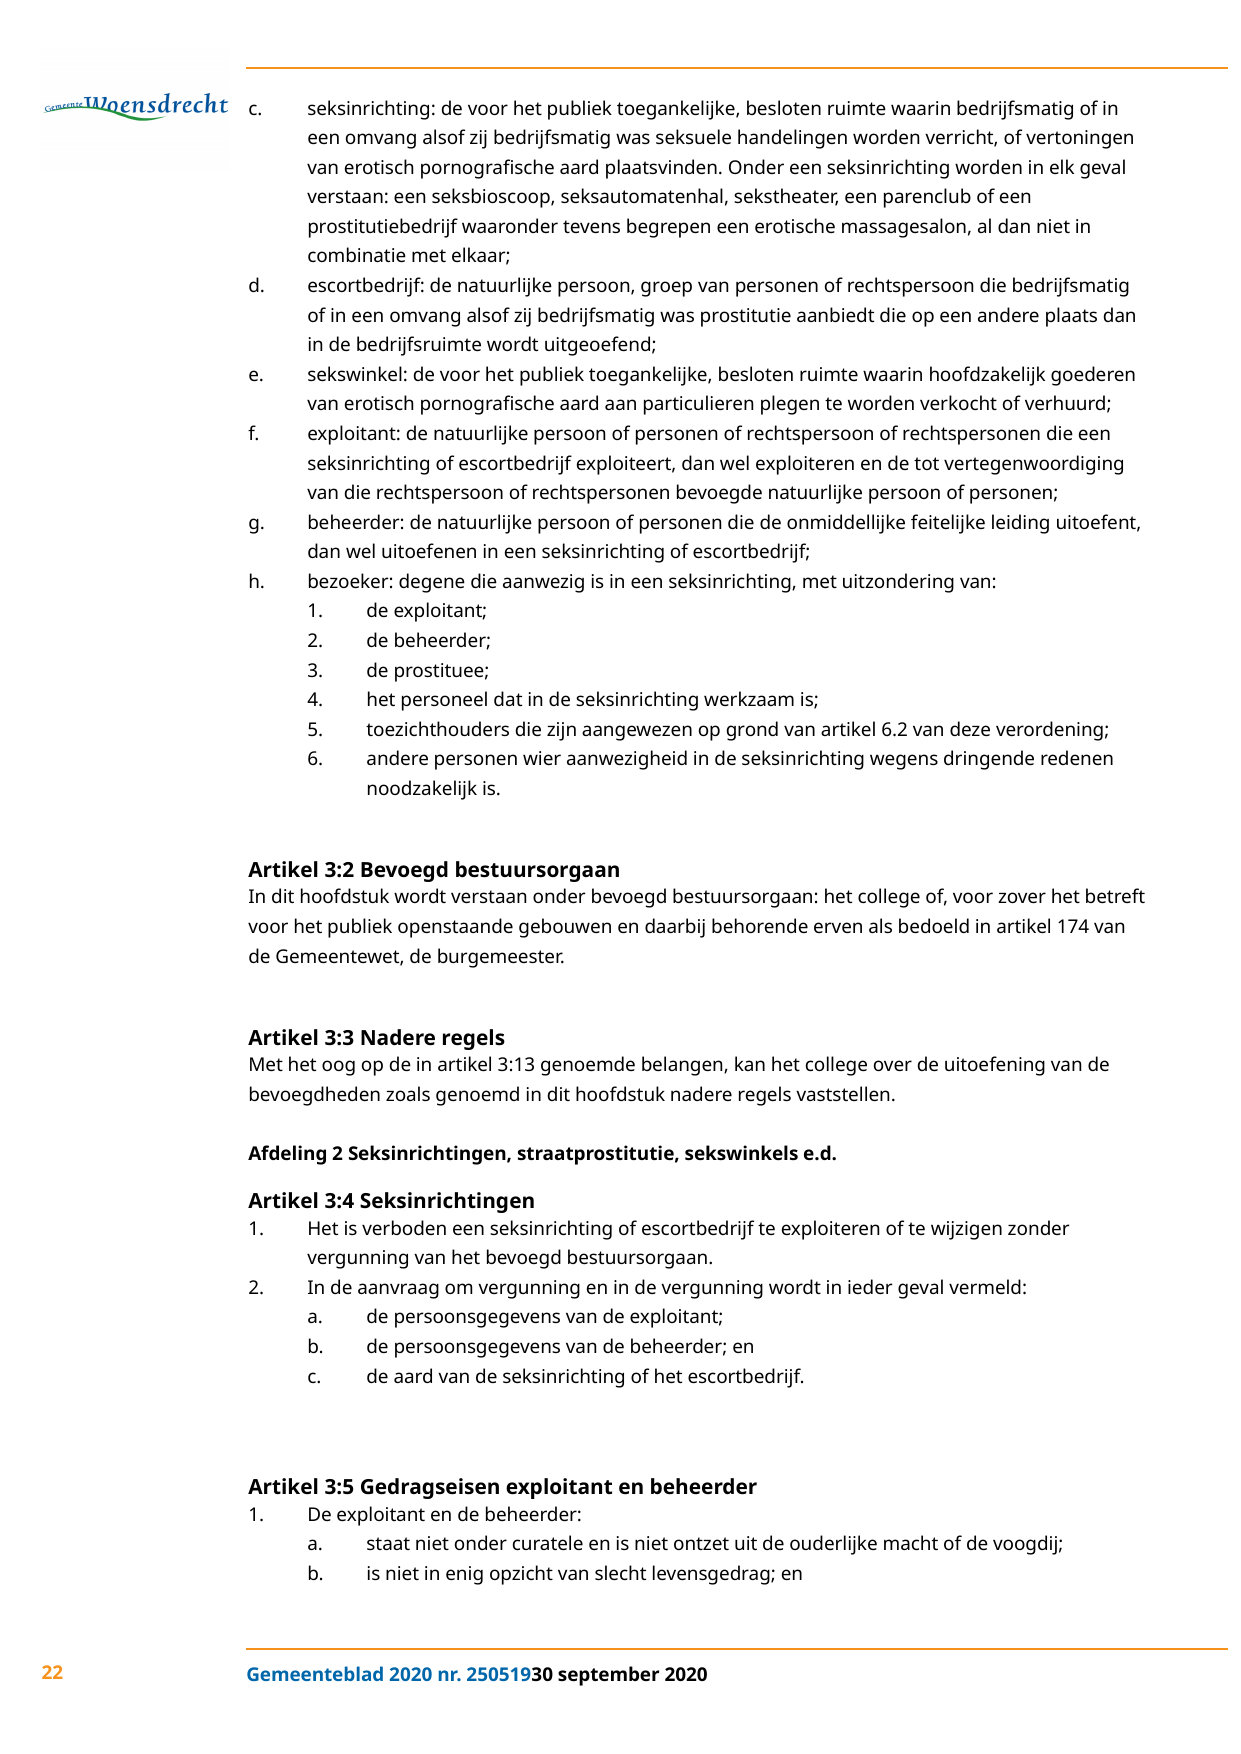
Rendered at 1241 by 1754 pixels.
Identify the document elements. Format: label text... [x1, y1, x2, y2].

text Artikel 3:5 Gedragseisen exploitant en beheerder [248, 1472, 1152, 1501]
list andere personen wier aanwezigheid in de seksinrichting wegens dringende redenen noodzakelijk is. [307, 746, 1152, 801]
text Afdeling 2 Seksinrichtingen, straatprostitutie, sekswinkels e.d. [248, 1140, 1152, 1166]
text Met het oog op de in artikel 3:13 genoemde belangen, kan het college over de uitoefening van de bevoegdheden zoals genoemd in dit hoofdstuk nadere regels vaststellen. [248, 1051, 1152, 1107]
list sekswinkel: de voor het publiek toegankelijke, besloten ruimte waarin hoofdzakelijk goederen van erotisch pornografische aard aan particulieren plegen te worden verkocht of verhuurd; [248, 361, 1152, 416]
list In de aanvraag om vergunning en in de vergunning wordt in ieder geval vermeld: [248, 1274, 1152, 1300]
list de prostituee; [307, 657, 1152, 683]
list bezoeker: degene die aanwezig is in een seksinrichting, met uitzondering van: [248, 568, 1152, 594]
picture [41, 47, 231, 172]
list exploitant: de natuurlijke persoon of personen of rechtspersoon of rechtspersonen die een seksinrichting of escortbedrijf exploiteert, dan wel exploiteren en de tot vertegenwoordiging van die rechtspersoon of rechtspersonen bevoegde natuurlijke persoon of personen; [248, 420, 1152, 505]
list de persoonsgegevens van de beheerder; en [307, 1333, 1152, 1359]
list de exploitant; [307, 598, 1152, 623]
text Artikel 3:4 Seksinrichtingen [248, 1187, 1152, 1215]
text In dit hoofdstuk wordt verstaan onder bevoegd bestuursorgaan: het college of, voor zover het betreft voor het publiek openstaande gebouwen en daarbij behorende erven als bedoeld in artikel 174 van de Gemeentewet, de burgemeester. [248, 884, 1152, 968]
list escortbedrijf: de natuurlijke persoon, groep van personen of rechtspersoon die bedrijfsmatig of in een omvang alsof zij bedrijfsmatig was prostitutie aanbiedt die op een andere plaats dan in de bedrijfsruimte wordt uitgeoefend; [248, 272, 1152, 357]
list het personeel dat in de seksinrichting werkzaam is; [307, 686, 1152, 712]
list is niet in enig opzicht van slecht levensgedrag; en [307, 1560, 1152, 1586]
text Artikel 3:3 Nadere regels [248, 1023, 1152, 1051]
list staat niet onder curatele en is niet ontzet uit de ouderlijke macht of de voogdij; [307, 1531, 1152, 1556]
list de beheerder; [307, 627, 1152, 653]
list De exploitant en de beheerder: [248, 1501, 1152, 1527]
list Het is verboden een seksinrichting of escortbedrijf te exploiteren of te wijzigen zonder vergunning van het bevoegd bestuursorgaan. [248, 1215, 1152, 1270]
list beheerder: de natuurlijke persoon of personen die de onmiddellijke feitelijke leiding uitoefent, dan wel uitoefenen in een seksinrichting of escortbedrijf; [248, 509, 1152, 564]
list seksinrichting: de voor het publiek toegankelijke, besloten ruimte waarin bedrijfsmatig of in een omvang alsof zij bedrijfsmatig was seksuele handelingen worden verricht, of vertoningen van erotisch pornografische aard plaatsvinden. Onder een seksinrichting worden in elk geval verstaan: een seksbioscoop, seksautomatenhal, sekstheater, een parenclub of een prostitutiebedrijf waaronder tevens begrepen een erotische massagesalon, al dan niet in combinatie met elkaar; [248, 95, 1152, 268]
text Artikel 3:2 Bevoegd bestuursorgaan [248, 855, 1152, 884]
list de aard van de seksinrichting of het escortbedrijf. [307, 1363, 1152, 1389]
list de persoonsgegevens van de exploitant; [307, 1304, 1152, 1329]
list toezichthouders die zijn aangewezen op grond van artikel 6.2 van deze verordening; [307, 716, 1152, 742]
